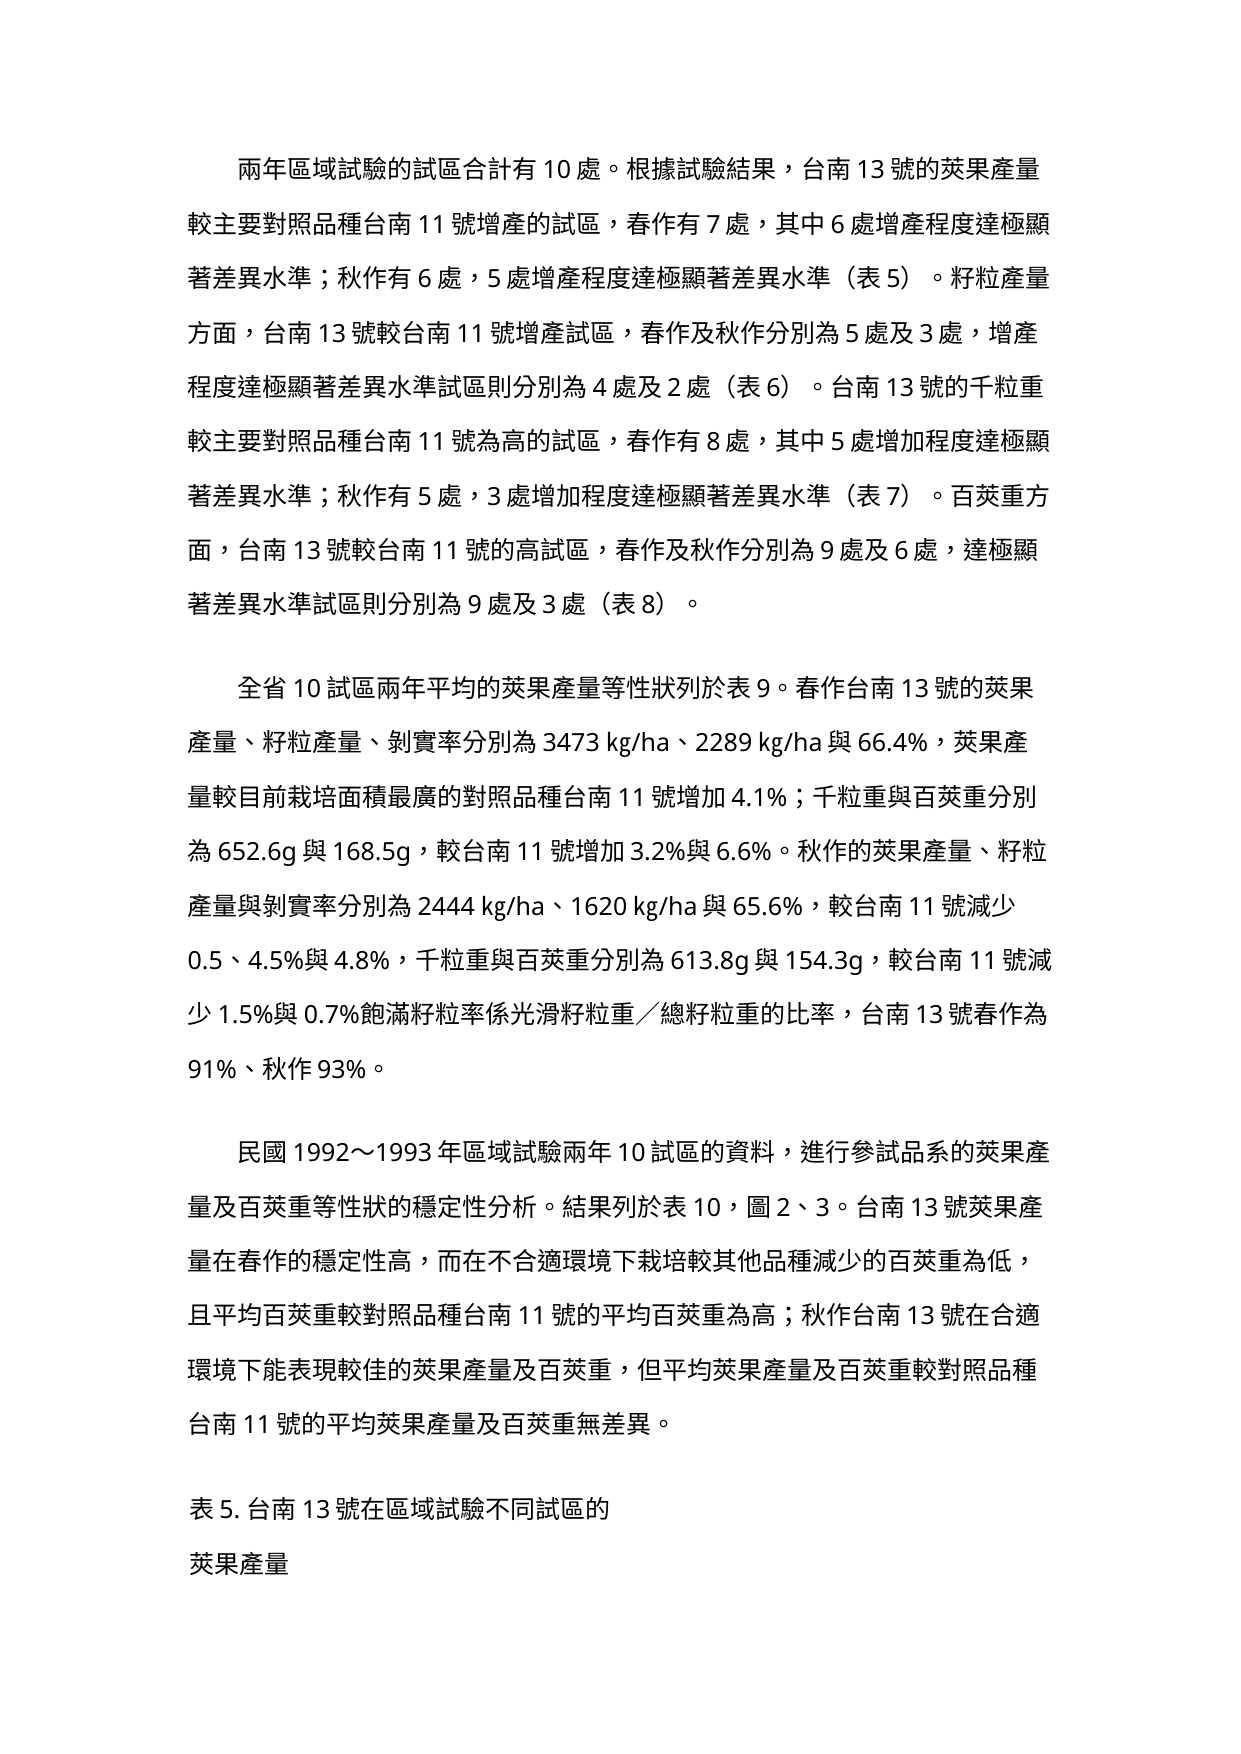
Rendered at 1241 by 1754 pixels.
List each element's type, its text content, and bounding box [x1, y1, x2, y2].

text 兩年區域試驗的試區合計有10處。根據試驗結果，台南13號的莢果產量較主要對照品種台南11號增產的試區，春作有7處，其中6處增產程度達極顯著差異水準；秋作有6處，5處增產程度達極顯著差異水準（表5）。籽粒產量方面，台南13號較台南11號增產試區，春作及秋作分別為5處及3處，增產程度達極顯著差異水準試區則分別為4處及2處（表6）。台南13號的千粒重較主要對照品種台南11號為高的試區，春作有8處，其中5處增加程度達極顯著差異水準；秋作有5處，3處增加程度達極顯著差異水準（表7）。百莢重方面，台南13號較台南11號的高試區，春作及秋作分別為9處及6處，達極顯著差異水準試區則分別為9處及3處（表8）。 [187, 150, 1053, 621]
table_header 表5. 台南13號在區域試驗不同試區的莢果產量 [188, 1488, 621, 1582]
text 全省10試區兩年平均的莢果產量等性狀列於表9。春作台南13號的莢果產量、籽粒產量、剝實率分別為3473 ㎏/ha、2289 ㎏/ha與66.4%，莢果產量較目前栽培面積最廣的對照品種台南11號增加4.1%；千粒重與百莢重分別為652.6g與168.5g，較台南11號增加3.2%與6.6%。秋作的莢果產量、籽粒產量與剝實率分別為2444 ㎏/ha、1620 ㎏/ha與65.6%，較台南11號減少0.5、4.5%與4.8%，千粒重與百莢重分別為613.8g與154.3g，較台南11號減少1.5%與0.7%飽滿籽粒率係光滑籽粒重／總籽粒重的比率，台南13號春作為91%、秋作93%。 [187, 668, 1053, 1085]
text 民國1992～1993年區域試驗兩年10試區的資料，進行參試品系的莢果產量及百莢重等性狀的穩定性分析。結果列於表10，圖2、3。台南13號莢果產量在春作的穩定性高，而在不合適環境下栽培較其他品種減少的百莢重為低，且平均百莢重較對照品種台南11號的平均百莢重為高；秋作台南13號在合適環境下能表現較佳的莢果產量及百莢重，但平均莢果產量及百莢重較對照品種台南11號的平均莢果產量及百莢重無差異。 [187, 1133, 1053, 1441]
